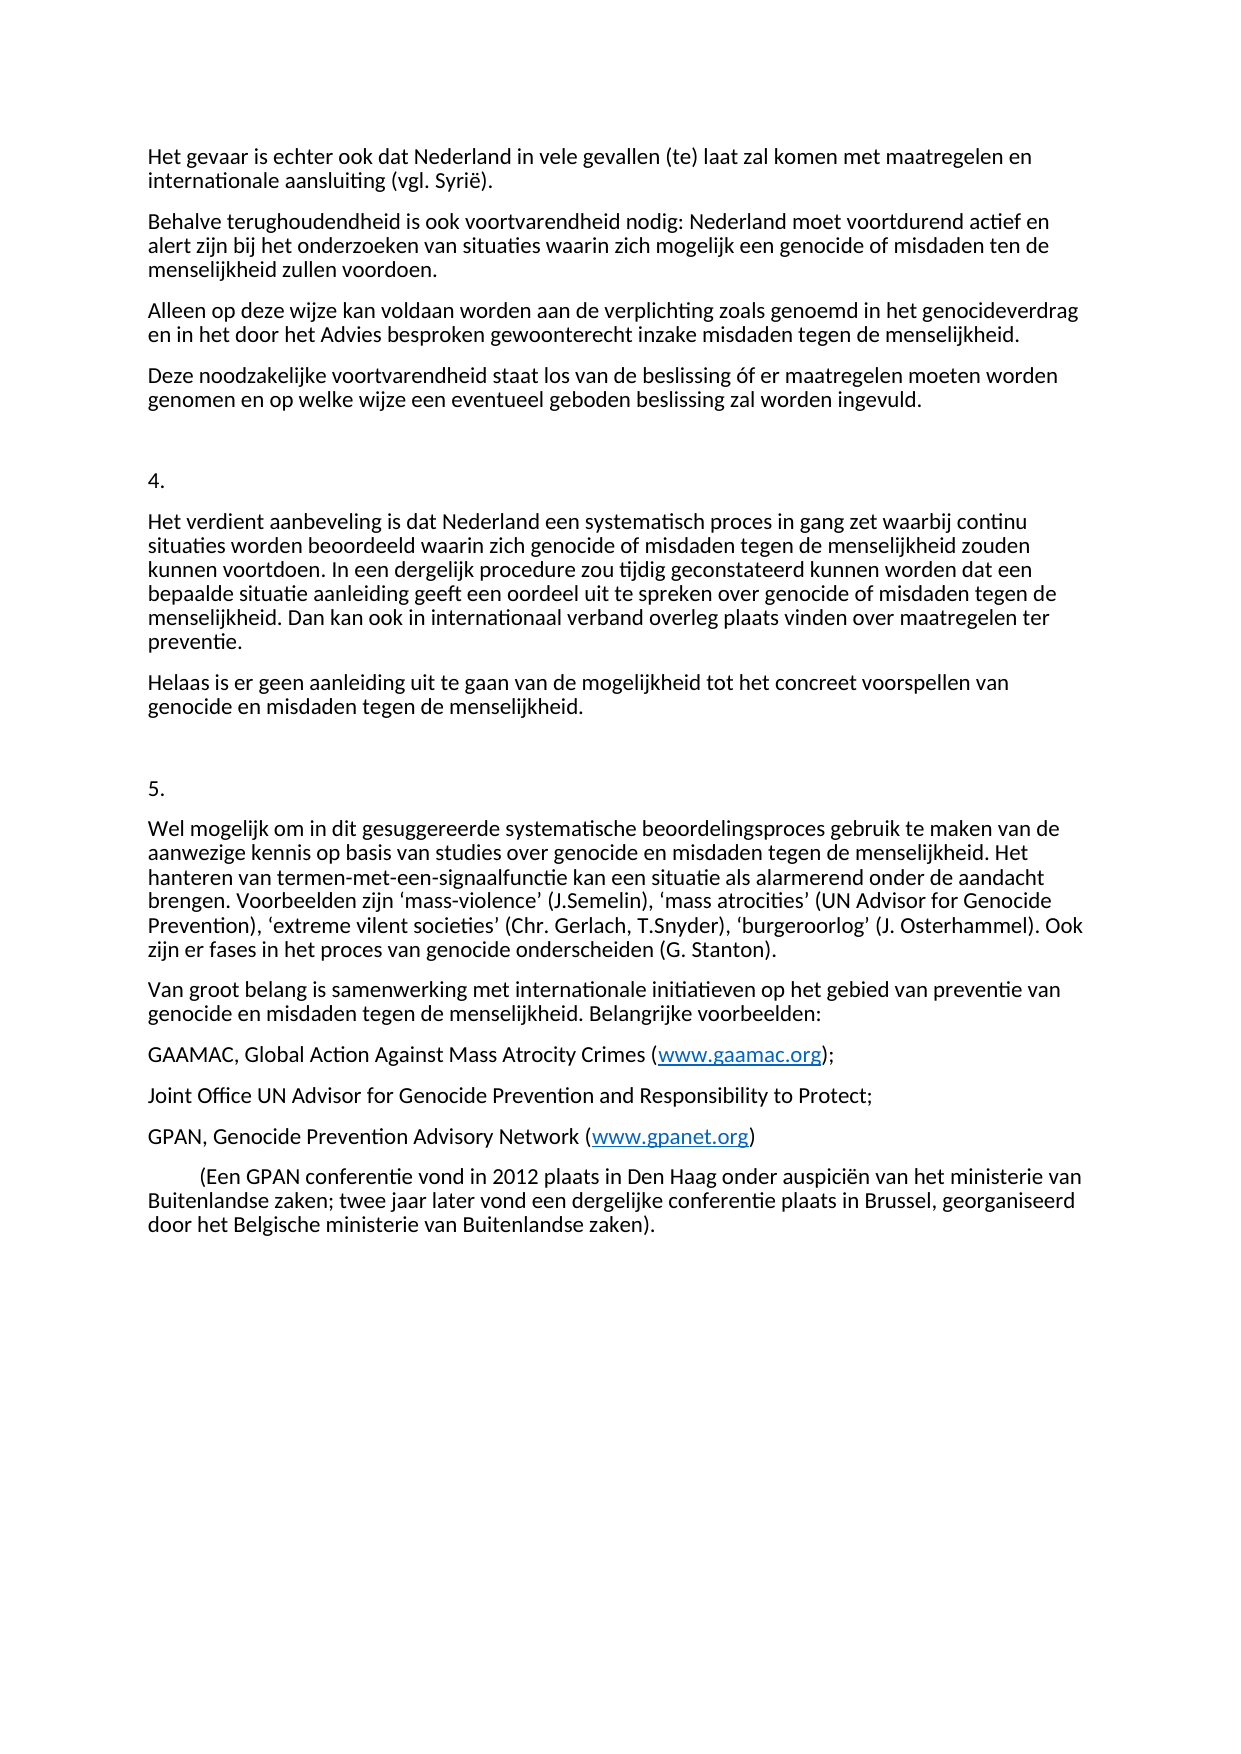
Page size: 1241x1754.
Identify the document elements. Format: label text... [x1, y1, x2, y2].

text Alleen op deze wijze kan voldaan worden aan de verplichting zoals genoemd in het genocideverdrag en in het door het Advies besproken gewoonterecht inzake misdaden tegen de menselijkheid. [148, 301, 1093, 348]
text GAAMAC, Global Action Against Mass Atrocity Crimes (www.gaamac.org); [148, 1045, 1093, 1068]
text (Een GPAN conferentie vond in 2012 plaats in Den Haag onder auspiciën van het ministerie van Buitenlandse zaken; twee jaar later vond een dergelijke conferentie plaats in Brussel, georganiseerd door het Belgische ministerie van Buitenlandse zaken). [148, 1168, 1093, 1239]
text Joint Office UN Advisor for Genocide Prevention and Responsibility to Protect; [148, 1086, 1093, 1109]
text GPAN, Genocide Prevention Advisory Network (www.gpanet.org) [148, 1127, 1093, 1150]
text Het verdient aanbeveling is dat Nederland een systematisch proces in gang zet waarbij continu situaties worden beoordeeld waarin zich genocide of misdaden tegen de menselijkheid zouden kunnen voortdoen. In een dergelijk procedure zou tijdig geconstateerd kunnen worden dat een bepaalde situatie aanleiding geeft een oordeel uit te spreken over genocide of misdaden tegen de menselijkheid. Dan kan ook in internationaal verband overleg plaats vinden over maatregelen ter preventie. [148, 512, 1093, 656]
text Helaas is er geen aanleiding uit te gaan van de mogelijkheid tot het concreet voorspellen van genocide en misdaden tegen de menselijkheid. [148, 673, 1093, 720]
text Deze noodzakelijke voortvarendheid staat los van de beslissing óf er maatregelen moeten worden genomen en op welke wijze een eventueel geboden beslissing zal worden ingevuld. [148, 366, 1093, 413]
text Behalve terughoudendheid is ook voortvarendheid nodig: Nederland moet voortdurend actief en alert zijn bij het onderzoeken van situaties waarin zich mogelijk een genocide of misdaden ten de menselijkheid zullen voordoen. [148, 212, 1093, 283]
text 4. [148, 472, 1093, 494]
text 5. [148, 779, 1093, 802]
text Het gevaar is echter ook dat Nederland in vele gevallen (te) laat zal komen met maatregelen en internationale aansluiting (vgl. Syrië). [148, 148, 1093, 194]
text Wel mogelijk om in dit gesuggereerde systematische beoordelingsproces gebruik te maken van de aanwezige kennis op basis van studies over genocide en misdaden tegen de menselijkheid. Het hanteren van termen-met-een-signaalfunctie kan een situatie als alarmerend onder de aandacht brengen. Voorbeelden zijn ‘mass-violence’ (J.Semelin), ‘mass atrocities’ (UN Advisor for Genocide Prevention), ‘extreme vilent societies’ (Chr. Gerlach, T.Snyder), ‘burgeroorlog’ (J. Osterhammel). Ook zijn er fases in het proces van genocide onderscheiden (G. Stanton). [148, 819, 1093, 963]
text Van groot belang is samenwerking met internationale initiatieven op het gebied van preventie van genocide en misdaden tegen de menselijkheid. Belangrijke voorbeelden: [148, 981, 1093, 1028]
